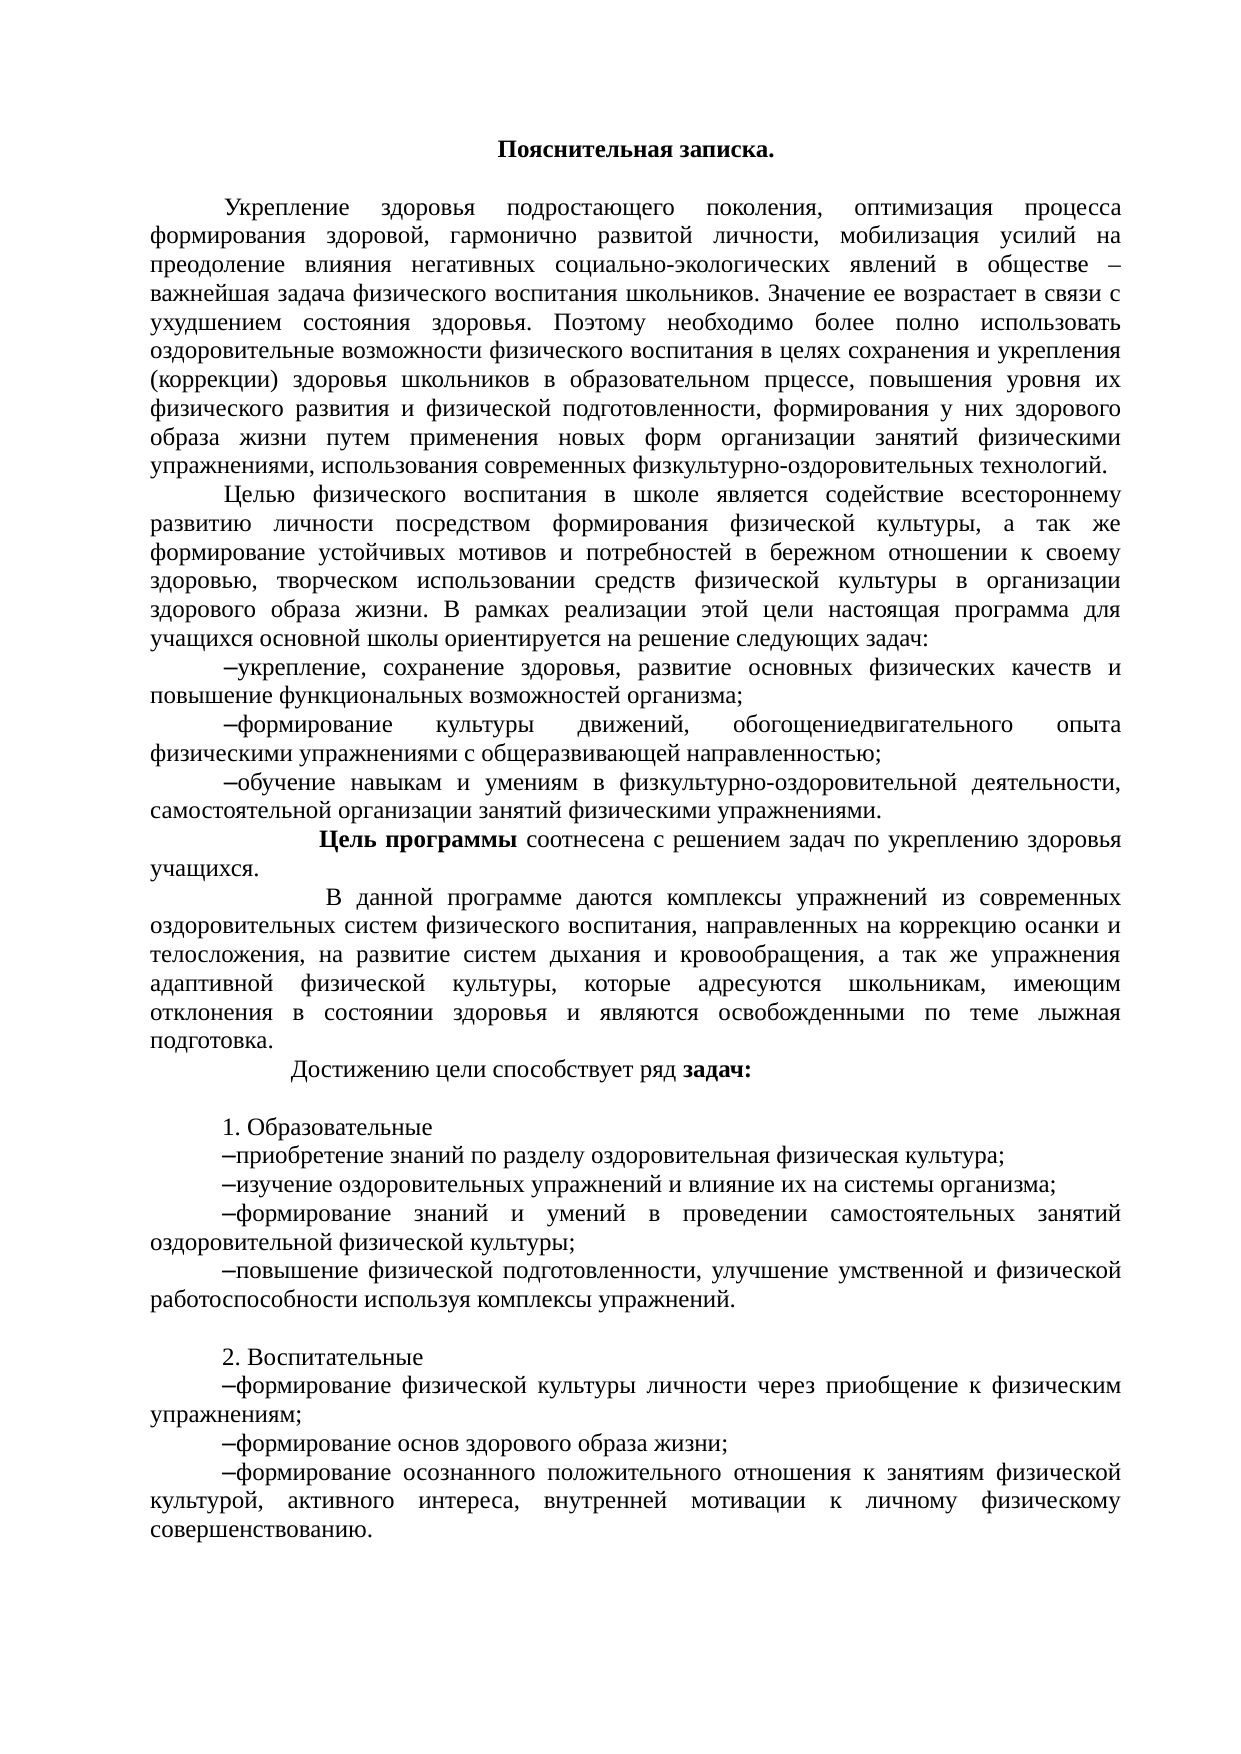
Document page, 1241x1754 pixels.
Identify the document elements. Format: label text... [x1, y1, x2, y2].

list приобретение знаний по разделу оздоровительная физическая культура; [150, 1141, 1122, 1169]
text Достижению цели способствует ряд задач: [150, 1054, 1122, 1083]
list формирование культуры движений, обогощениедвигательного опыта физическими упражнениями с общеразвивающей направленностью; [150, 709, 1122, 767]
text Пояснительная записка. [150, 134, 1122, 163]
list формирование физической культуры личности через приобщение к физическим упражнениям; [150, 1371, 1122, 1428]
list формирование основ здорового образа жизни; [150, 1428, 1122, 1457]
text Цель программы соотнесена с решением задач по укреплению здоровья учащихся. [150, 824, 1122, 882]
list формирование осознанного положительного отношения к занятиям физической культурой, активного интереса, внутренней мотивации к личному физическому совершенствованию. [150, 1457, 1122, 1543]
list укрепление, сохранение здоровья, развитие основных физических качеств и повышение функциональных возможностей организма; [150, 652, 1122, 709]
list формирование знаний и умений в проведении самостоятельных занятий оздоровительной физической культуры; [150, 1198, 1122, 1256]
text 2. Воспитательные [150, 1342, 1122, 1371]
text Целью физического воспитания в школе является содействие всестороннему развитию личности посредством формирования физической культуры, а так же формирование устойчивых мотивов и потребностей в бережном отношении к своему здоровью, творческом использовании средств физической культуры в организации здорового образа жизни. В рамках реализации этой цели настоящая программа для учащихся основной школы ориентируется на решение следующих задач: [150, 479, 1122, 652]
text В данной программе даются комплексы упражнений из современных оздоровительных систем физического воспитания, направленных на коррекцию осанки и телосложения, на развитие систем дыхания и кровообращения, а так же упражнения адаптивной физической культуры, которые адресуются школьникам, имеющим отклонения в состоянии здоровья и являются освобожденными по теме лыжная подготовка. [150, 882, 1122, 1054]
list повышение физической подготовленности, улучшение умственной и физической работоспособности используя комплексы упражнений. [150, 1256, 1122, 1313]
list обучение навыкам и умениям в физкультурно-оздоровительной деятельности, самостоятельной организации занятий физическими упражнениями. [150, 767, 1122, 824]
text Укрепление здоровья подростающего поколения, оптимизация процесса формирования здоровой, гармонично развитой личности, мобилизация усилий на преодоление влияния негативных социально-экологических явлений в обществе – важнейшая задача физического воспитания школьников. Значение ее возрастает в связи с ухудшением состояния здоровья. Поэтому необходимо более полно использовать оздоровительные возможности физического воспитания в целях сохранения и укрепления (коррекции) здоровья школьников в образовательном прцессе, повышения уровня их физического развития и физической подготовленности, формирования у них здорового образа жизни путем применения новых форм организации занятий физическими упражнениями, использования современных физкультурно-оздоровительных технологий. [150, 192, 1122, 479]
list изучение оздоровительных упражнений и влияние их на системы организма; [150, 1169, 1122, 1198]
text 1. Образовательные [150, 1112, 1122, 1141]
